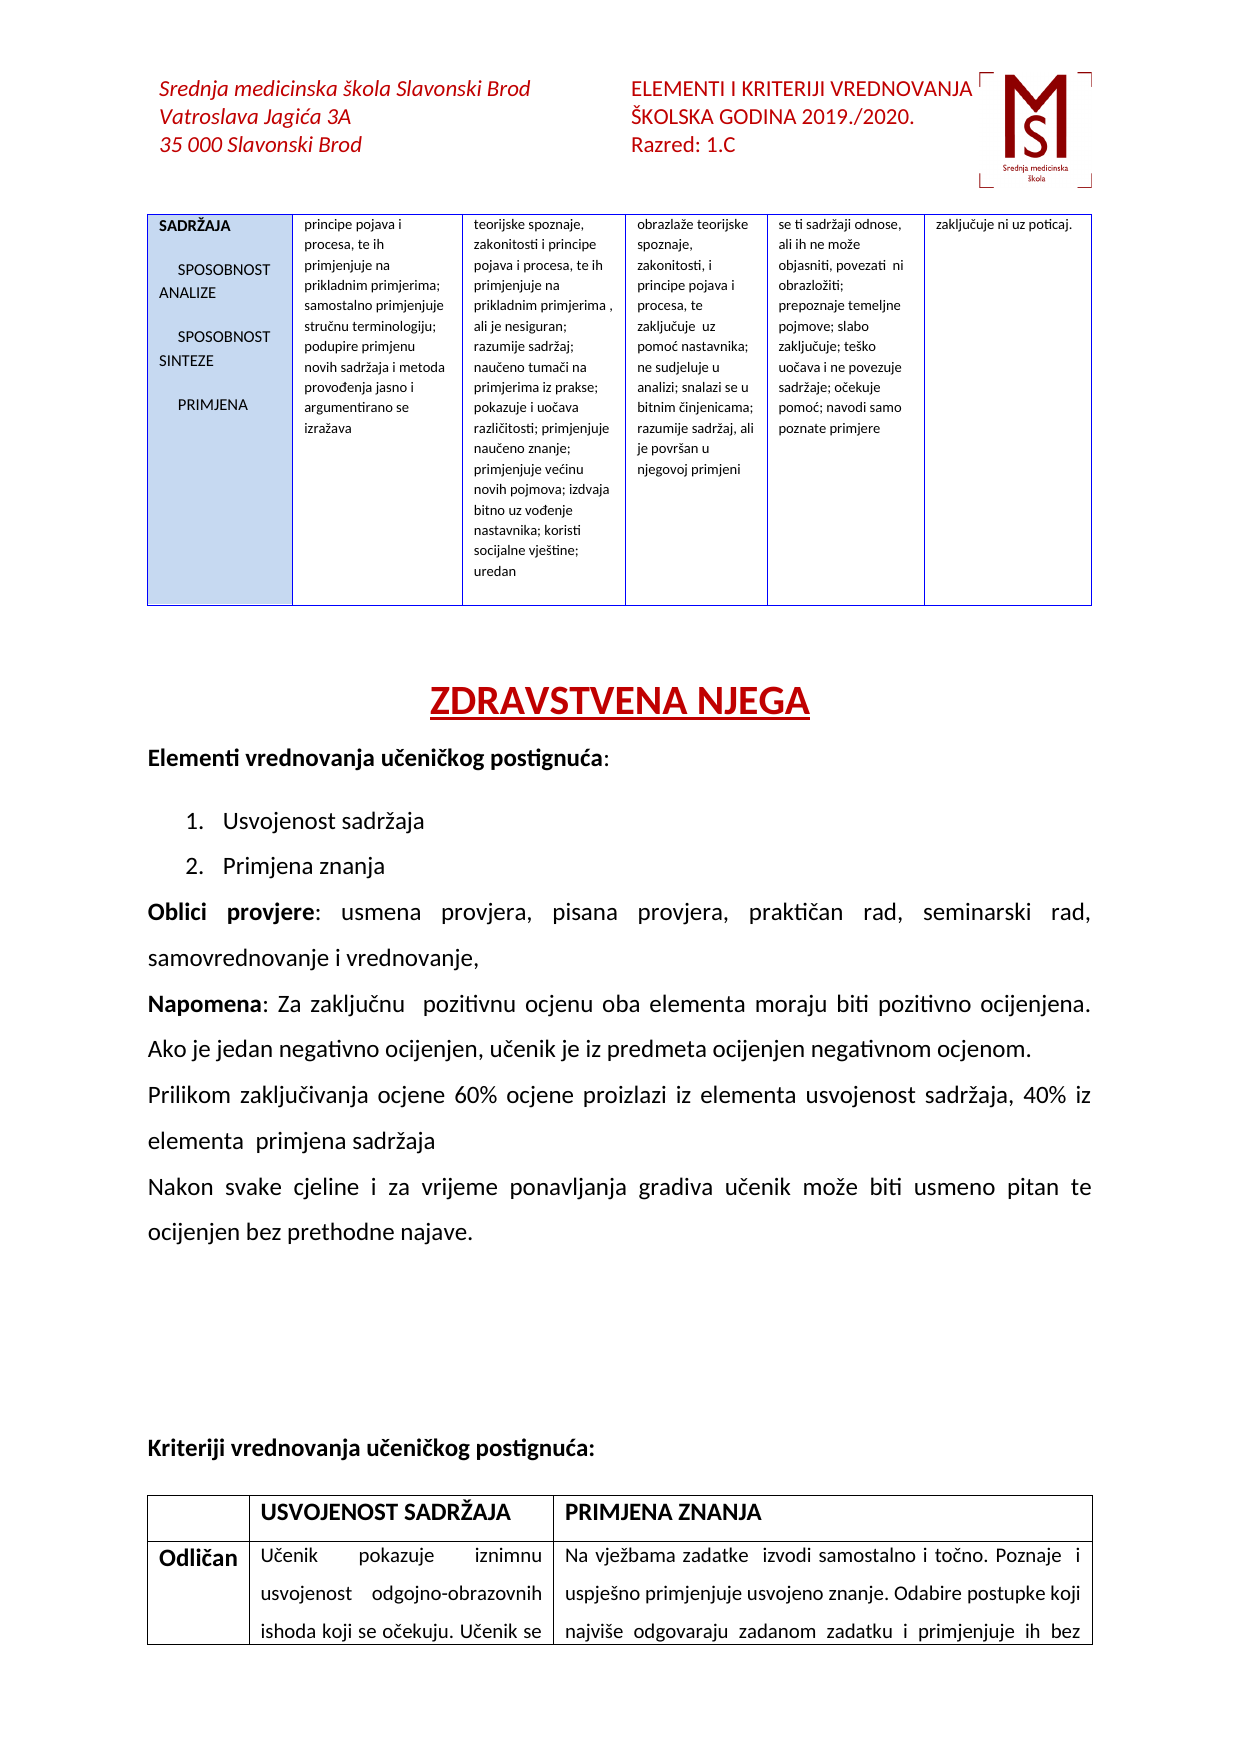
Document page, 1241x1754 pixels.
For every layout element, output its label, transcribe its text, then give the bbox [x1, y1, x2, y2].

list Usvojenost sadržaja [185, 805, 1093, 835]
table_cell teorijske spoznaje, zakonitosti i principe pojava i procesa, te ih primjenjuje na prikladnim primjerima , ali je nesiguran; razumije sadržaj; naučeno tumači na primjerima iz prakse; pokazuje i uočava različitosti; primjenjuje naučeno znanje; primjenjuje većinu novih pojmova; izdvaja bitno uz vođenje nastavnika; koristi socijalne vještine; uredan [463, 215, 625, 604]
table_cell Na vježbama zadatke izvodi samostalno i točno. Poznaje i uspješno primjenjuje usvojeno znanje. Odabire postupke koji najviše odgovaraju zadanom zadatku i primjenjuje ih bez [554, 1542, 1092, 1643]
text Prilikom zaključivanja ocjene 60% ocjene proizlazi iz elementa usvojenost sadržaja, 40% iz elementa primjena sadržaja [148, 1079, 1093, 1155]
table_cell principe pojava i procesa, te ih primjenjuje na prikladnim primjerima; samostalno primjenjuje stručnu terminologiju; podupire primjenu novih sadržaja i metoda provođenja jasno i argumentirano se izražava [293, 215, 462, 604]
text Elementi vrednovanja učeničkog postignuća: [148, 742, 1093, 773]
table_cell Odličan [148, 1542, 249, 1643]
table_cell zaključuje ni uz poticaj. [925, 215, 1091, 604]
table_cell Učenik pokazuje iznimnu usvojenost odgojno-obrazovnih ishoda koji se očekuju. Učenik se [250, 1542, 553, 1643]
text Napomena: Za zaključnu pozitivnu ocjenu oba elementa moraju biti pozitivno ocijenjena. Ako je jedan negativno ocijenjen, učenik je iz predmeta ocijenjen negativnom ocjenom. [148, 988, 1093, 1064]
table_cell se ti sadržaji odnose, ali ih ne može objasniti, povezati ni obrazložiti; prepoznaje temeljne pojmove; slabo zaključuje; teško uočava i ne povezuje sadržaje; očekuje pomoć; navodi samo poznate primjere [768, 215, 924, 604]
text Oblici provjere: usmena provjera, pisana provjera, praktičan rad, seminarski rad, samovrednovanje i vrednovanje, [148, 896, 1093, 972]
table_header USVOJENOST SADRŽAJA [250, 1496, 553, 1541]
list Primjena znanja [185, 851, 1093, 881]
text Kriteriji vrednovanja učeničkog postignuća: [148, 1433, 1093, 1463]
text Nakon svake cjeline i za vrijeme ponavljanja gradiva učenik može biti usmeno pitan te ocijenjen bez prethodne najave. [148, 1171, 1093, 1247]
table_cell obrazlaže teorijske spoznaje, zakonitosti, i principe pojava i procesa, te zaključuje uz pomoć nastavnika; ne sudjeluje u analizi; snalazi se u bitnim činjenicama; razumije sadržaj, ali je površan u njegovoj primjeni [626, 215, 767, 604]
table_header PRIMJENA ZNANJA [554, 1496, 1092, 1541]
text ZDRAVSTVENA NJEGA [148, 674, 1093, 725]
table_header [148, 1496, 249, 1541]
table_cell SADRŽAJA SPOSOBNOST ANALIZE SPOSOBNOST SINTEZE PRIMJENA [148, 215, 292, 604]
